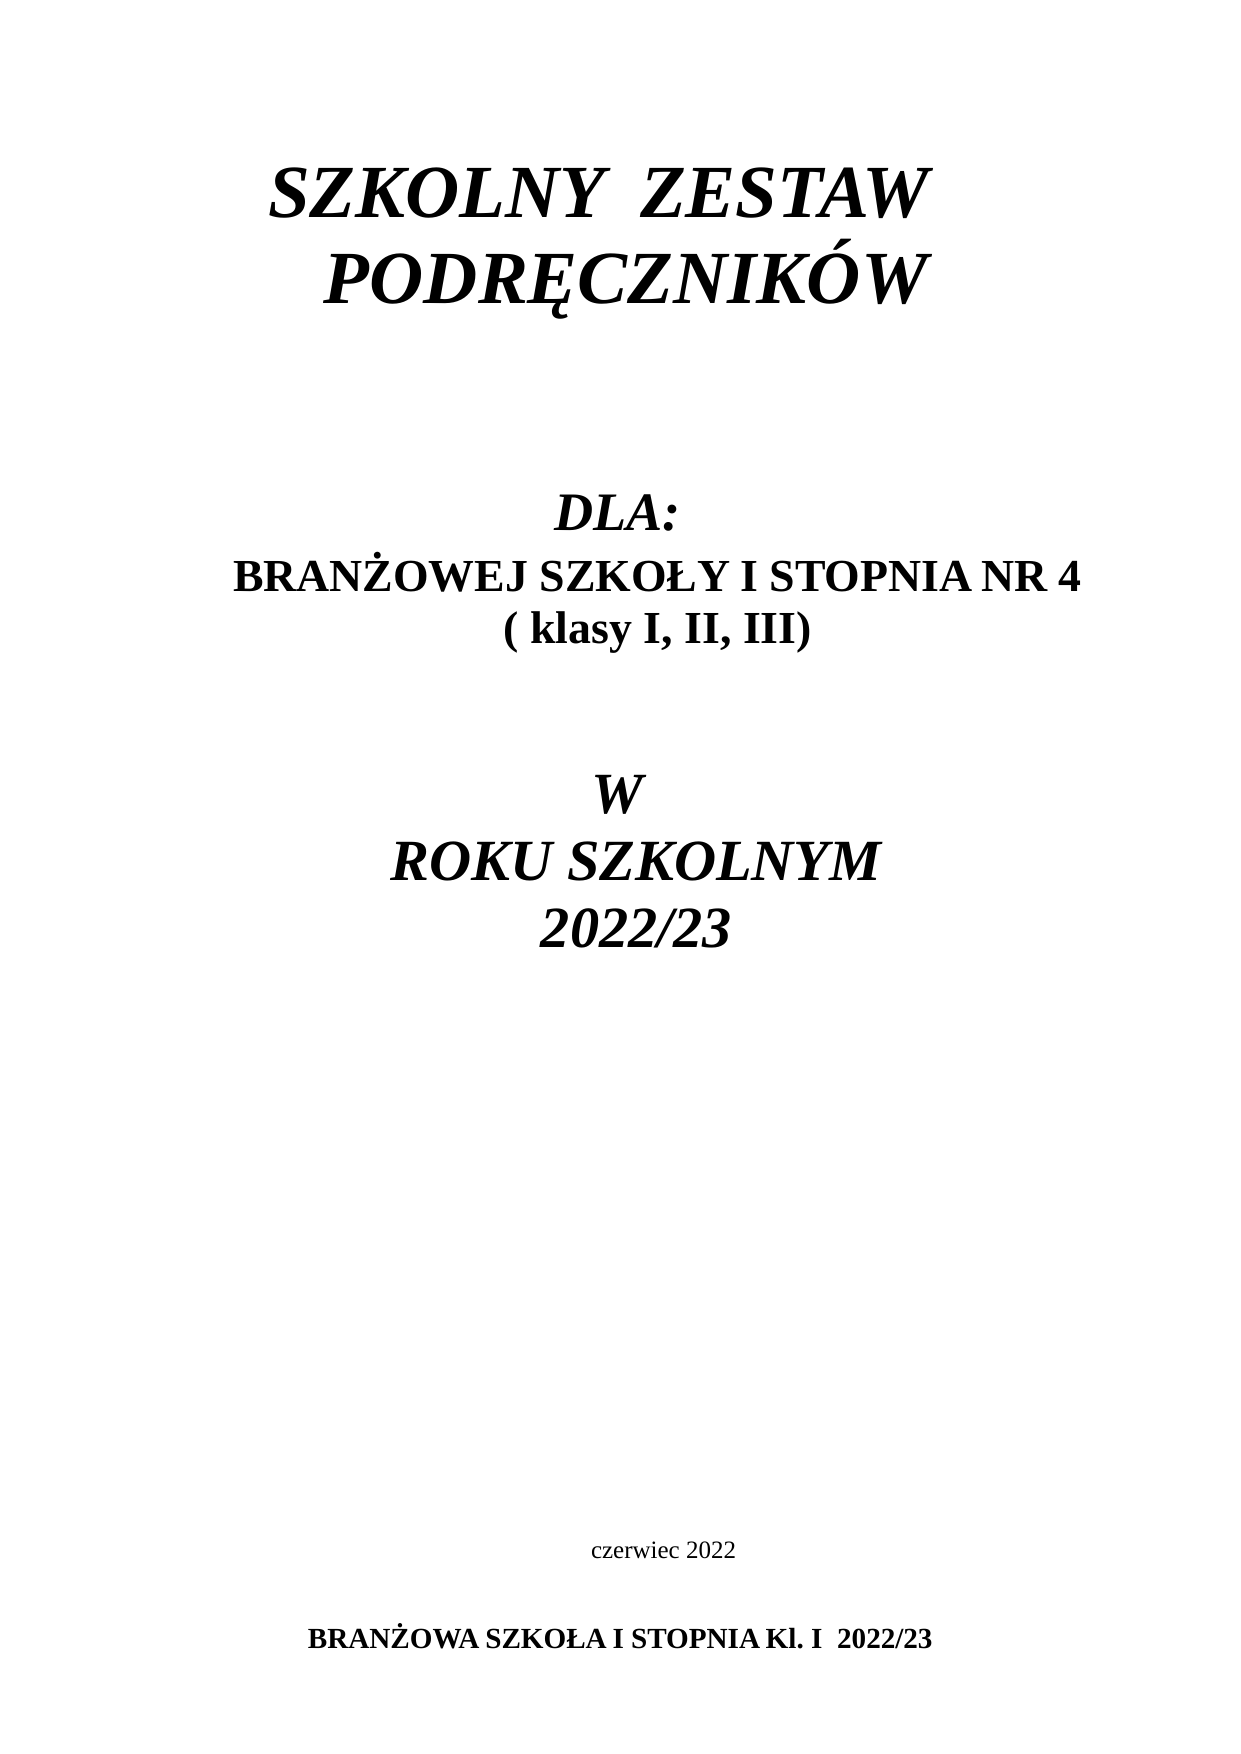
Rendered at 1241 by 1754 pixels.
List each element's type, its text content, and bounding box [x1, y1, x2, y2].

text SZKOLNY ZESTAW [148, 148, 1093, 234]
text BRANŻOWA SZKOŁA I STOPNIA Kl. I 2022/23 [148, 1622, 1093, 1655]
text DLA: [148, 480, 1093, 542]
text 2022/23 [185, 893, 1093, 960]
subtitle ROKU SZKOLNYM [185, 826, 1093, 893]
list BRANŻOWEJ SZKOŁY I STOPNIA NR 4 ( klasy I, II, III) [185, 548, 1093, 654]
text PODRĘCZNIKÓW [148, 234, 1093, 320]
subtitle W [148, 759, 1093, 826]
text czerwiec 2022 [148, 1535, 1093, 1564]
